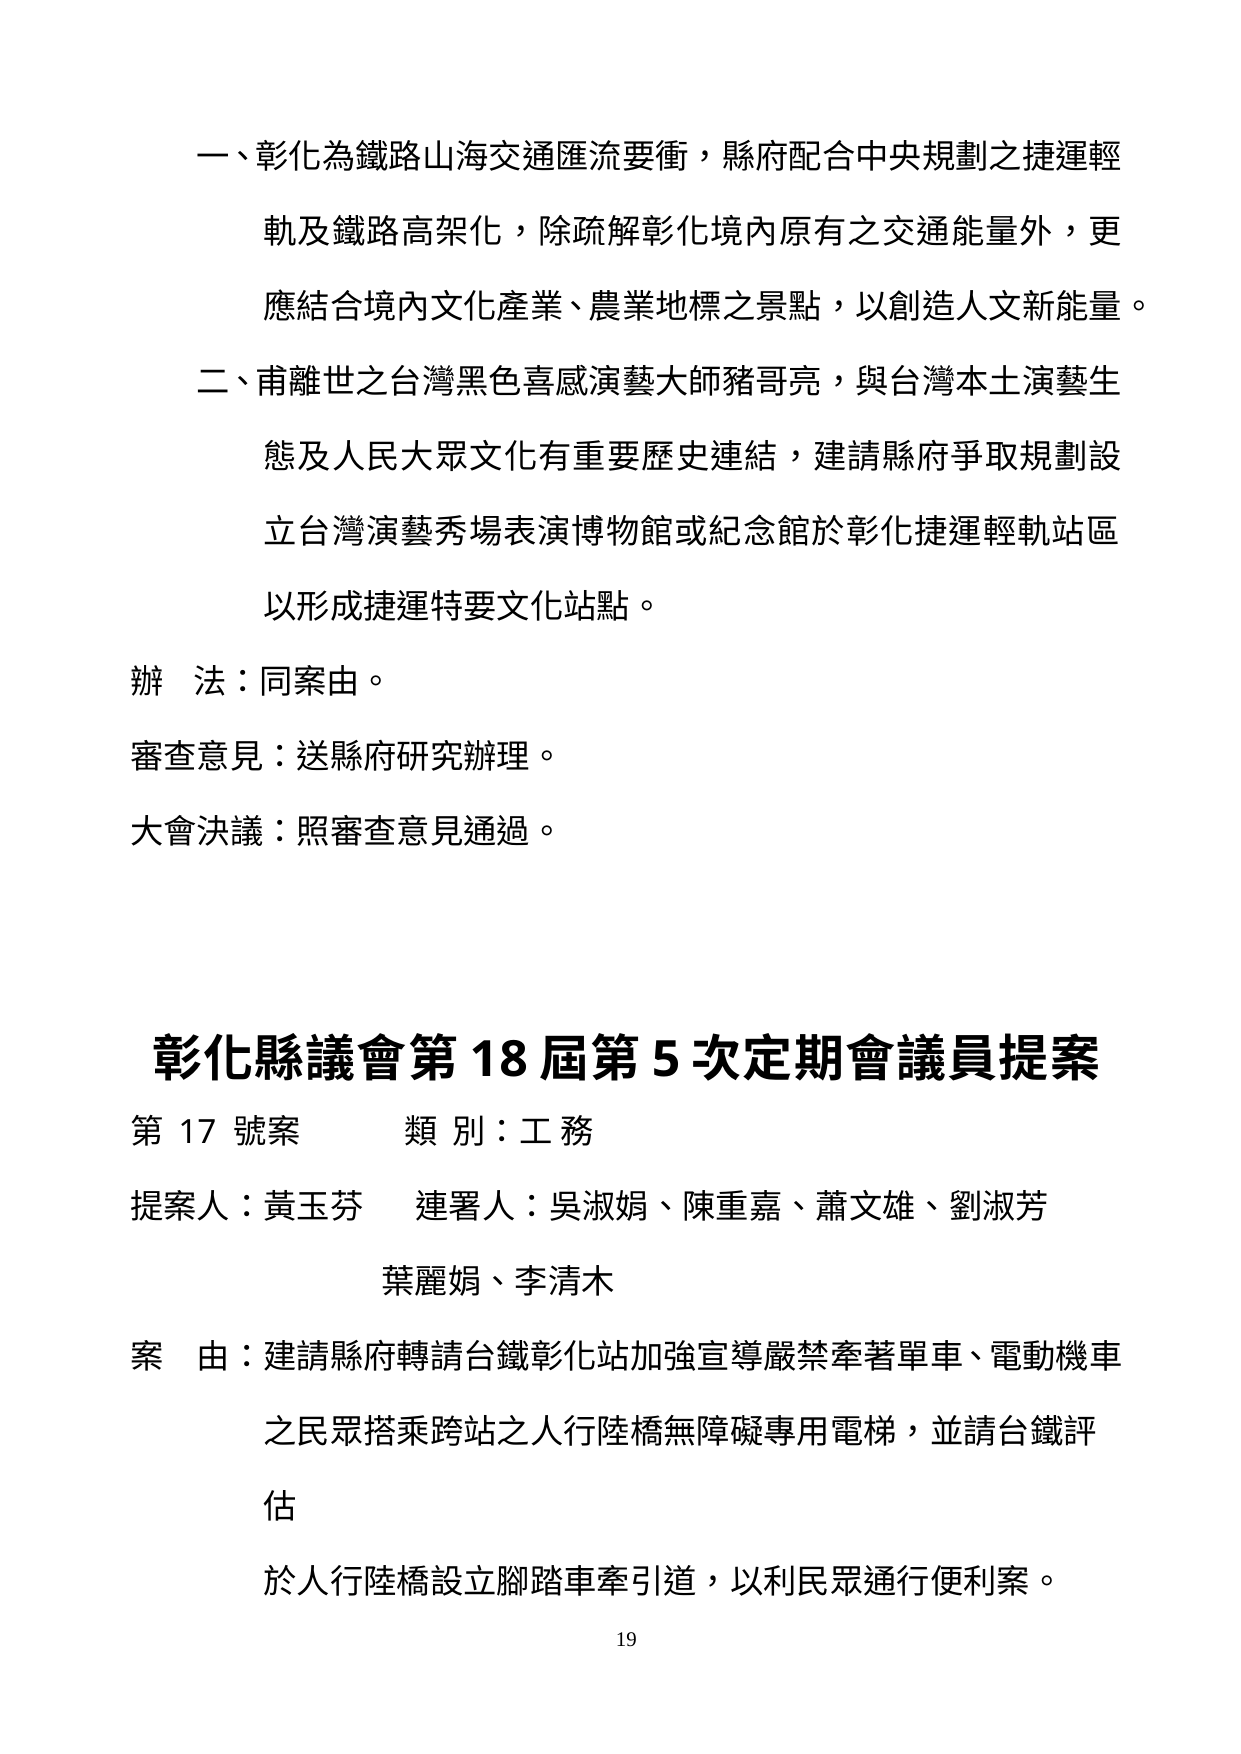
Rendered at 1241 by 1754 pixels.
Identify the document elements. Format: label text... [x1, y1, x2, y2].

text 於人行陸橋設立腳踏車牽引道，以利民眾通行便利案。 [130, 1542, 1122, 1617]
text 案 由：建請縣府轉請台鐵彰化站加強宣導嚴禁牽著單車、電動機車之民眾搭乘跨站之人行陸橋無障礙專用電梯，並請台鐵評估 [130, 1317, 1122, 1542]
text 一、彰化為鐵路山海交通匯流要衝，縣府配合中央規劃之捷運輕軌及鐵路高架化，除疏解彰化境內原有之交通能量外，更應結合境內文化產業、農業地標之景點，以創造人文新能量。 [197, 117, 1122, 342]
text 二、甫離世之台灣黑色喜感演藝大師豬哥亮，與台灣本土演藝生態及人民大眾文化有重要歷史連結，建請縣府爭取規劃設立台灣演藝秀場表演博物館或紀念館於彰化捷運輕軌站區，以形成捷運特要文化站點。 [197, 342, 1122, 642]
text 辦 法：同案由。 [130, 642, 1122, 717]
text 彰化縣議會第18屆第5次定期會議員提案 [130, 1017, 1122, 1092]
text 提案人：黃玉芬 連署人：吳淑娟、陳重嘉、蕭文雄、劉淑芳 [130, 1167, 1122, 1242]
text 第 17 號案 類 別：工 務 [130, 1092, 1122, 1167]
text 大會決議：照審查意見通過。 [130, 792, 1122, 867]
text 葉麗娟、李清木 [130, 1242, 1122, 1317]
text 審查意見：送縣府研究辦理。 [130, 717, 1122, 792]
